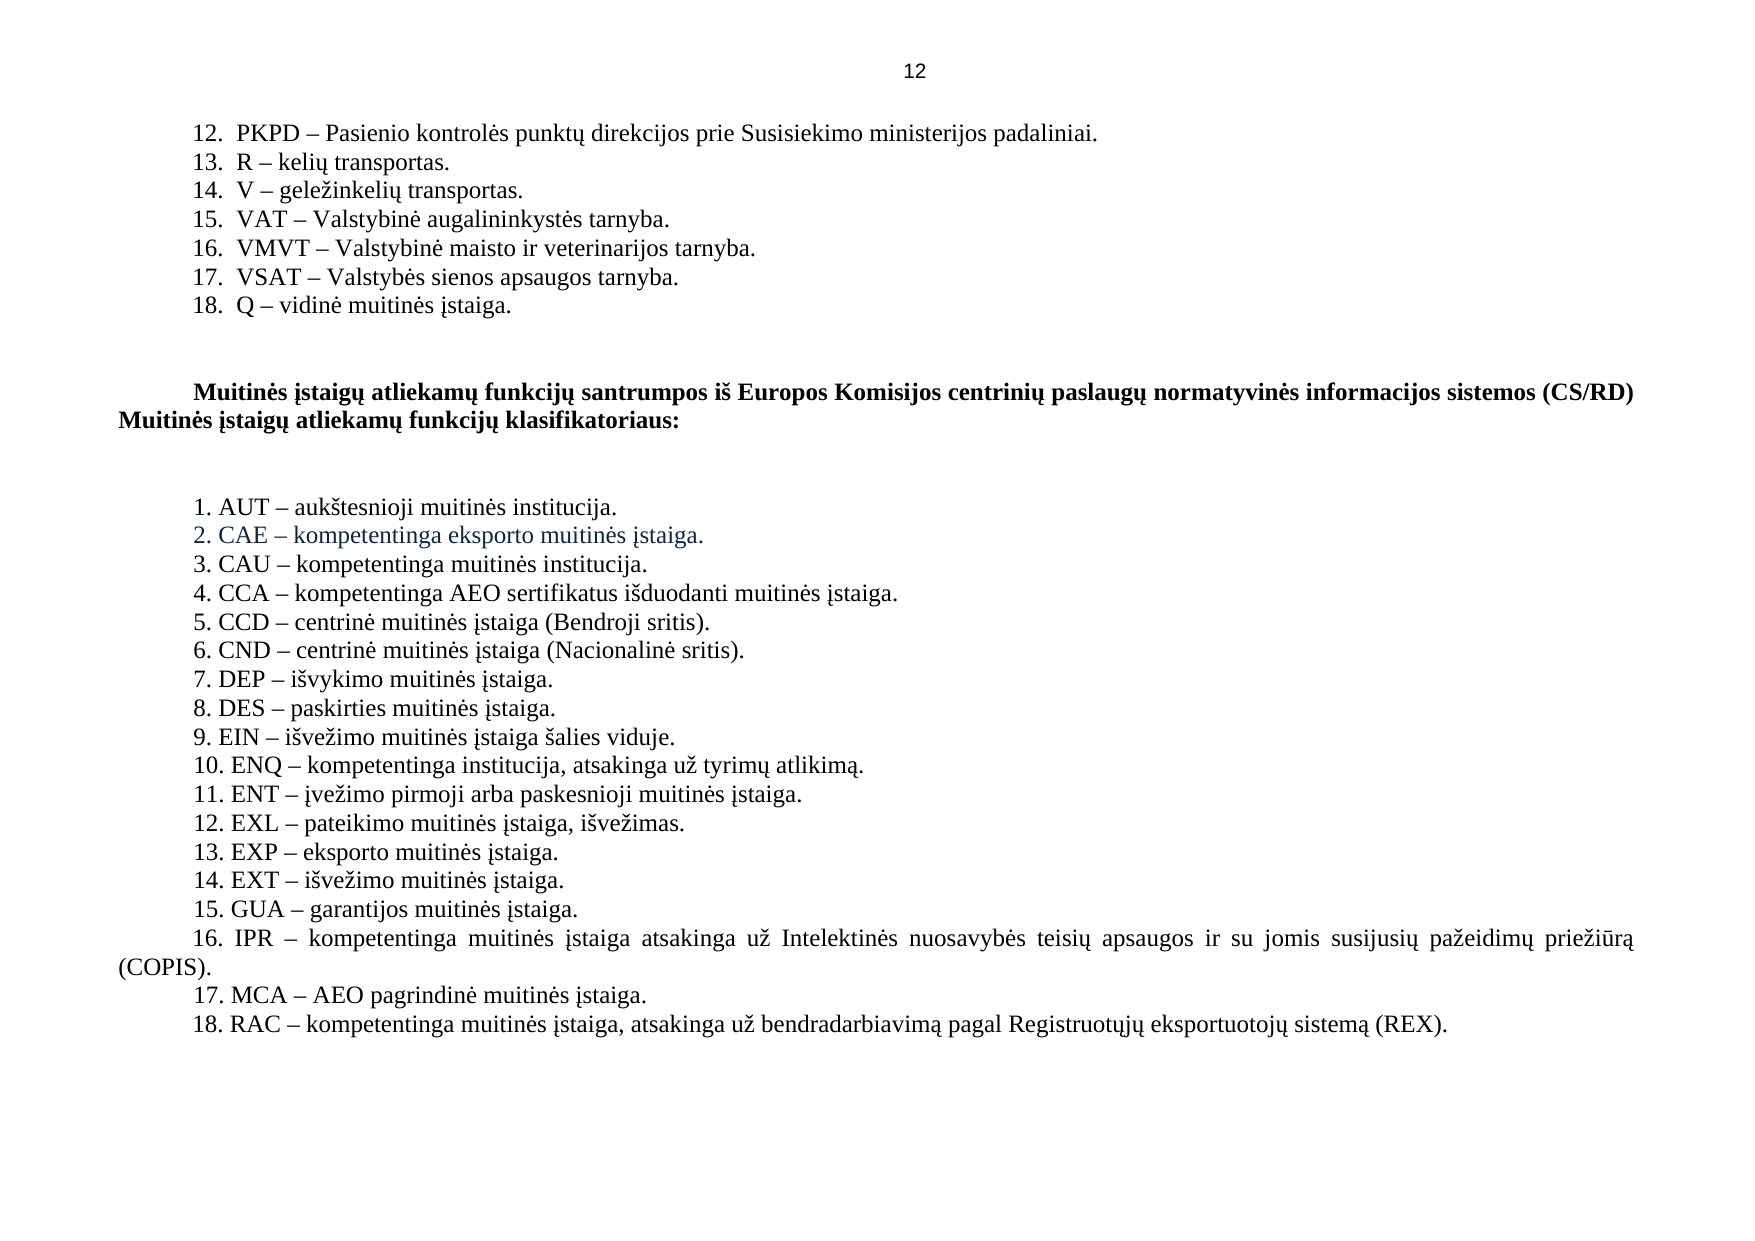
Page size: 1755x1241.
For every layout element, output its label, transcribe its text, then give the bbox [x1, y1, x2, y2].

text 18. Q – vidinė muitinės įstaiga. [118, 291, 1636, 319]
text 13. R – kelių transportas. [118, 147, 1636, 176]
text 15. VAT – Valstybinė augalininkystės tarnyba. [118, 204, 1636, 233]
text 6. CND – centrinė muitinės įstaiga (Nacionalinė sritis). [193, 636, 1636, 664]
text 17. VSAT – Valstybės sienos apsaugos tarnyba. [118, 262, 1636, 291]
text 13. EXP – eksporto muitinės įstaiga. [193, 837, 1636, 866]
text 9. EIN – išvežimo muitinės įstaiga šalies viduje. [193, 722, 1636, 751]
text 17. MCA – AEO pagrindinė muitinės įstaiga. [193, 981, 1636, 1009]
text 5. CCD – centrinė muitinės įstaiga (Bendroji sritis). [193, 607, 1636, 636]
text 11. ENT – įvežimo pirmoji arba paskesnioji muitinės įstaiga. [193, 779, 1636, 808]
text 12. PKPD – Pasienio kontrolės punktų direkcijos prie Susisiekimo ministerijos padaliniai. [118, 118, 1636, 147]
text 12. EXL – pateikimo muitinės įstaiga, išvežimas. [193, 808, 1636, 837]
text 3. CAU – kompetentinga muitinės institucija. [193, 549, 1636, 578]
text 7. DEP – išvykimo muitinės įstaiga. [193, 664, 1636, 693]
text 2. CAE – kompetentinga eksporto muitinės įstaiga. [193, 521, 1636, 549]
text 14. V – geležinkelių transportas. [118, 176, 1636, 204]
text 14. EXT – išvežimo muitinės įstaiga. [193, 866, 1636, 894]
text 4. CCA – kompetentinga AEO sertifikatus išduodanti muitinės įstaiga. [193, 578, 1636, 607]
text 18. RAC – kompetentinga muitinės įstaiga, atsakinga už bendradarbiavimą pagal Registruotųjų eksportuotojų sistemą (REX). [118, 1009, 1636, 1038]
text 16. VMVT – Valstybinė maisto ir veterinarijos tarnyba. [118, 233, 1636, 262]
text 1. AUT – aukštesnioji muitinės institucija. [193, 492, 1636, 521]
text Muitinės įstaigų atliekamų funkcijų santrumpos iš Europos Komisijos centrinių paslaugų normatyvinės informacijos sistemos (CS/RD) Muitinės įstaigų atliekamų funkcijų klasifikatoriaus: [118, 377, 1636, 434]
text 10. ENQ – kompetentinga institucija, atsakinga už tyrimų atlikimą. [193, 751, 1636, 779]
text 16. IPR – kompetentinga muitinės įstaiga atsakinga už Intelektinės nuosavybės teisių apsaugos ir su jomis susijusių pažeidimų priežiūrą (COPIS). [118, 923, 1636, 981]
text 15. GUA – garantijos muitinės įstaiga. [193, 894, 1636, 923]
text 8. DES – paskirties muitinės įstaiga. [193, 693, 1636, 722]
